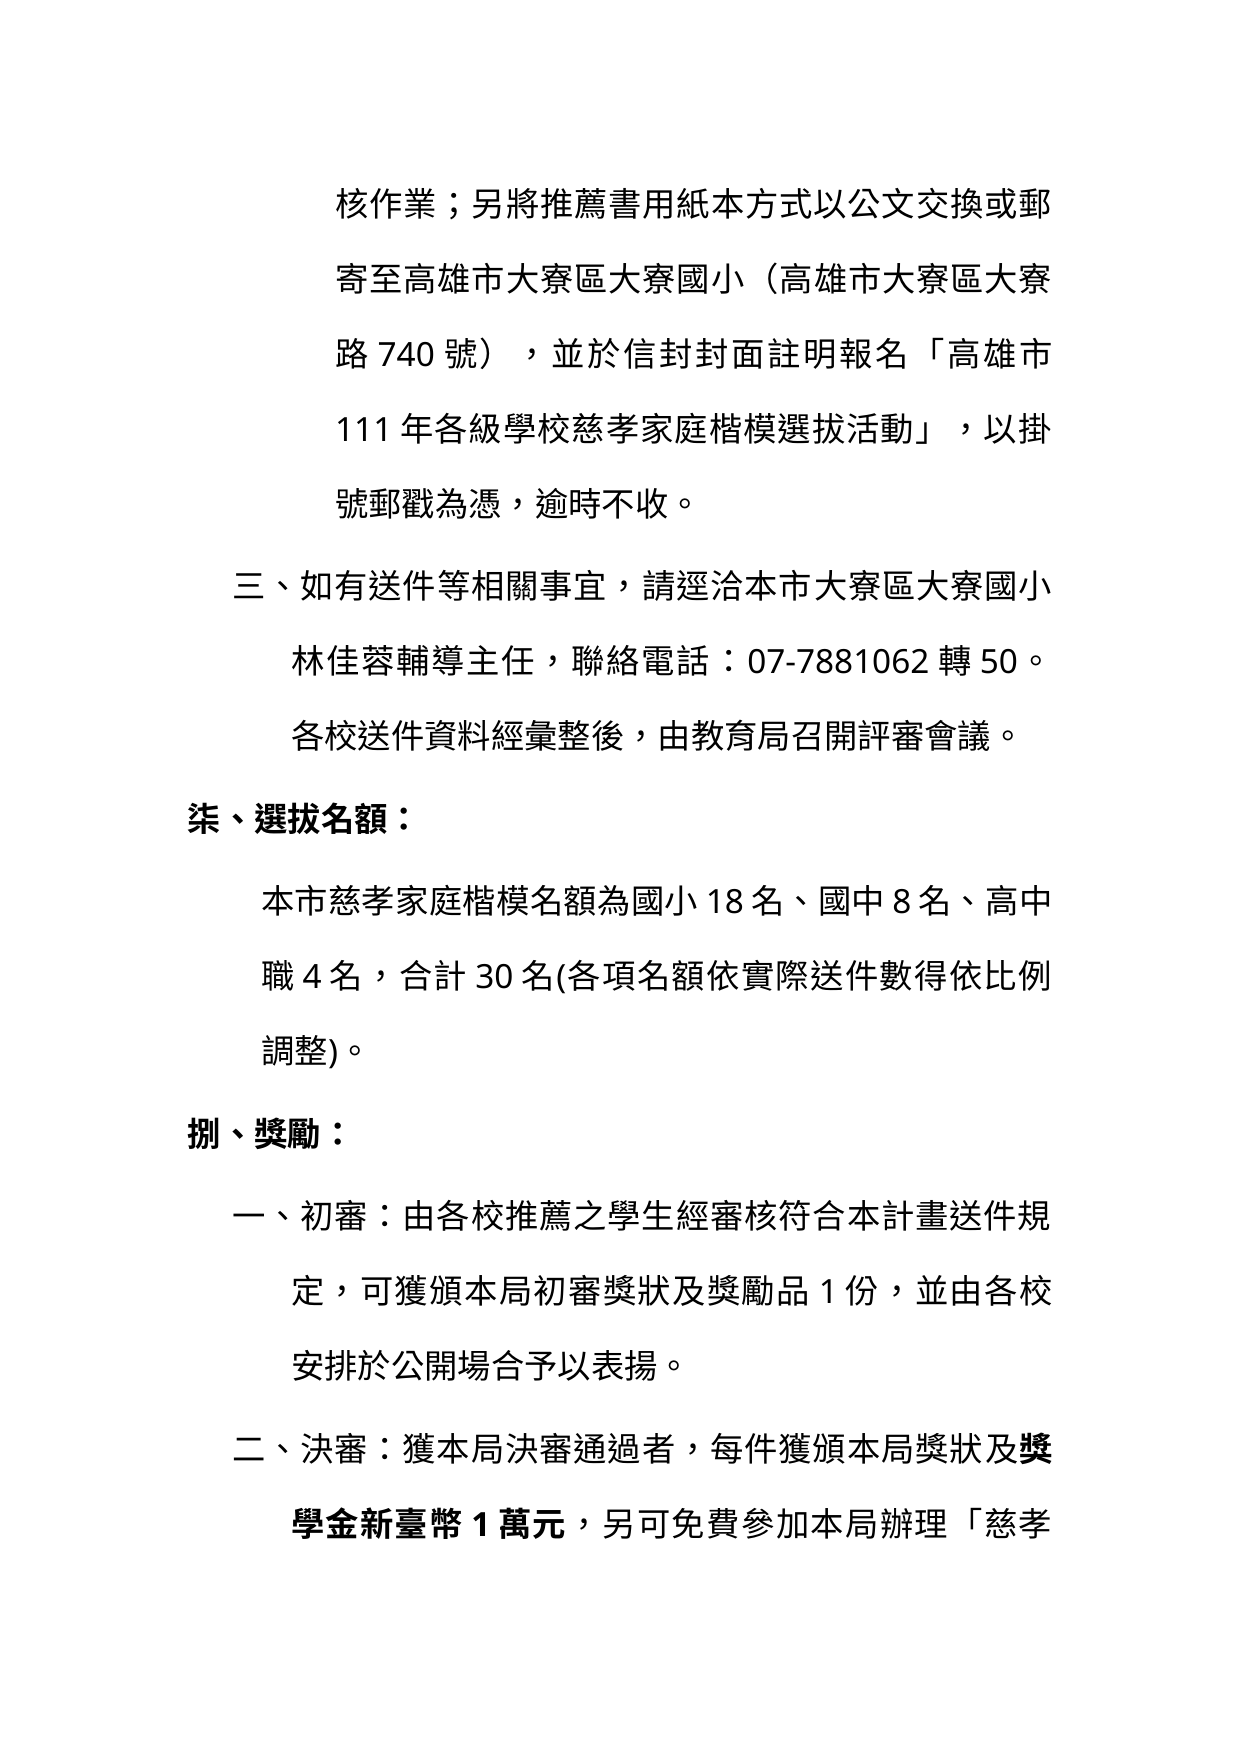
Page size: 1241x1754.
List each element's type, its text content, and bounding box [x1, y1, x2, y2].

text 本市慈孝家庭楷模名額為國小18名、國中8名、高中職4名，合計30名(各項名額依實際送件數得依比例調整)。 [261, 862, 1053, 1087]
text 核作業；另將推薦書用紙本方式以公文交換或郵寄至高雄市大寮區大寮國小（高雄市大寮區大寮路740號），並於信封封面註明報名「高雄市111年各級學校慈孝家庭楷模選拔活動」，以掛號郵戳為憑，逾時不收。 [276, 164, 1053, 539]
text 捌、獎勵： [187, 1094, 1053, 1169]
text 二、決審：獲本局決審通過者，每件獲頒本局獎狀及獎學金新臺幣1萬元，另可免費參加本局辦理「慈孝 [232, 1409, 1053, 1559]
text 三、如有送件等相關事宜，請逕洽本市大寮區大寮國小林佳蓉輔導主任，聯絡電話：07-7881062轉50。各校送件資料經彙整後，由教育局召開評審會議。 [232, 547, 1053, 772]
text 一、初審：由各校推薦之學生經審核符合本計畫送件規定，可獲頒本局初審獎狀及獎勵品1份，並由各校安排於公開場合予以表揚。 [232, 1177, 1053, 1402]
text 柒、選拔名額： [187, 779, 1053, 854]
